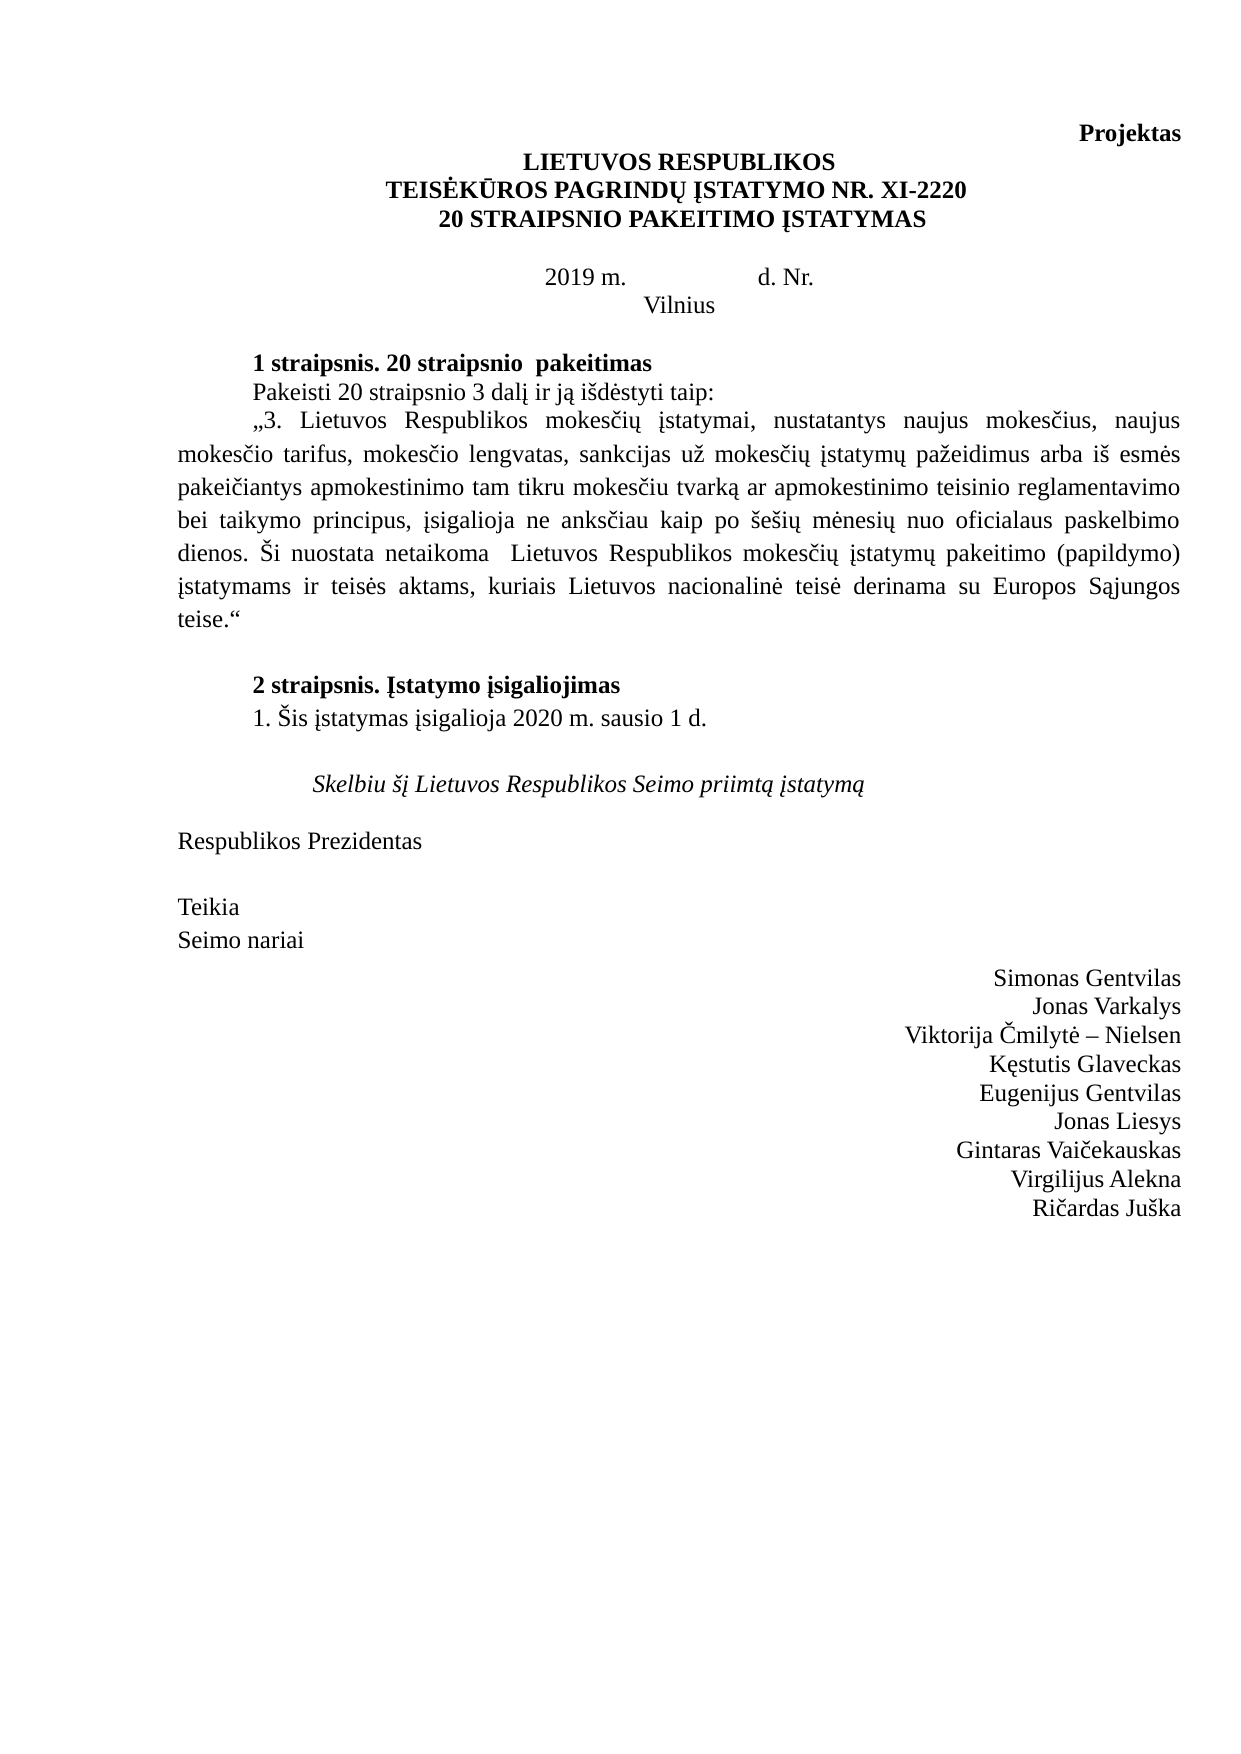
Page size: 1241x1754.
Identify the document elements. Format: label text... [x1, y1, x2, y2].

text Gintaras Vaičekauskas [177, 1135, 1181, 1164]
text Projektas [177, 118, 1181, 147]
text Pakeisti 20 straipsnio 3 dalį ir ją išdėstyti taip: [177, 377, 1181, 406]
text LIETUVOS RESPUBLIKOS [177, 147, 1181, 176]
text Kęstutis Glaveckas [177, 1049, 1181, 1078]
text Viktorija Čmilytė – Nielsen [177, 1020, 1181, 1049]
text Seimo nariai [177, 925, 1181, 954]
text 20 STRAIPSNIO PAKEITIMO ĮSTATYMAS [177, 204, 1181, 233]
text Jonas Varkalys [177, 991, 1181, 1020]
text Jonas Liesys [177, 1106, 1181, 1135]
text Ričardas Juška [177, 1193, 1181, 1221]
text TEISĖKŪROS PAGRINDŲ ĮSTATYMO NR. XI-2220 [177, 176, 1181, 204]
text 1. Šis įstatymas įsigalioja 2020 m. sausio 1 d. [177, 703, 1181, 732]
text 1 straipsnis. 20 straipsnio pakeitimas [177, 348, 1181, 377]
text 2 straipsnis. Įstatymo įsigaliojimas [177, 670, 1181, 698]
text Simonas Gentvilas [177, 963, 1181, 991]
text „3. Lietuvos Respublikos mokesčių įstatymai, nustatantys naujus mokesčius, naujus mokesčio tarifus, mokesčio lengvatas, sankcijas už mokesčių įstatymų pažeidimus arba iš esmės pakeičiantys apmokestinimo tam tikru mokesčiu tvarką ar apmokestinimo teisinio reglamentavimo bei taikymo principus, įsigalioja ne anksčiau kaip po šešių mėnesių nuo oficialaus paskelbimo dienos. Ši nuostata netaikoma Lietuvos Respublikos mokesčių įstatymų pakeitimo (papildymo) įstatymams ir teisės aktams, kuriais Lietuvos nacionalinė teisė derinama su Europos Sąjungos teise.“ [177, 406, 1181, 632]
text 2019 m. d. Nr. Vilnius [177, 262, 1181, 319]
text Teikia [177, 892, 1181, 921]
text Eugenijus Gentvilas [177, 1078, 1181, 1106]
text Skelbiu šį Lietuvos Respublikos Seimo priimtą įstatymą [177, 769, 1181, 798]
text Virgilijus Alekna [177, 1164, 1181, 1193]
text Respublikos Prezidentas [177, 826, 1181, 855]
